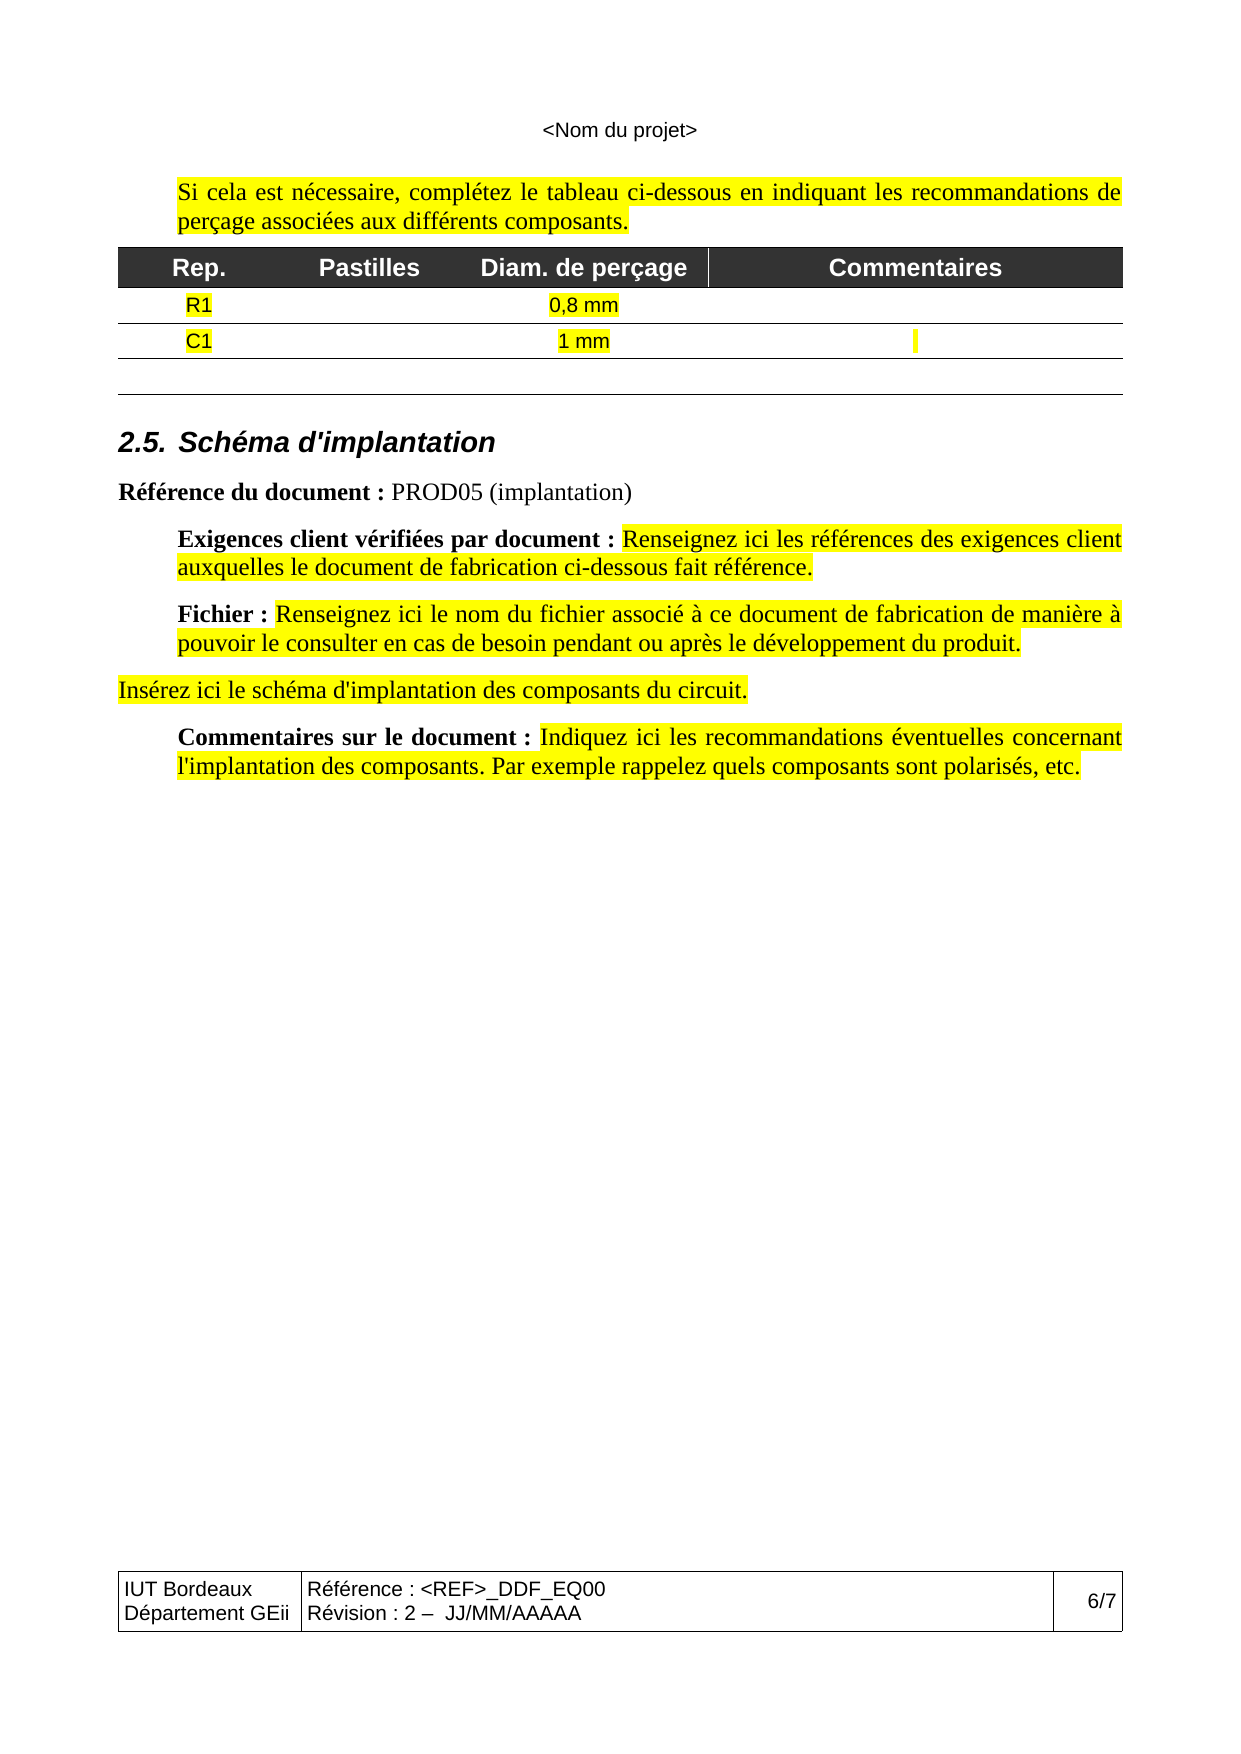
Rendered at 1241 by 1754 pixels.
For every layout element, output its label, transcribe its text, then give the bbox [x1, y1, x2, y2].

table_cell [280, 359, 459, 394]
table_cell [280, 288, 459, 323]
table_cell R1 [118, 288, 280, 323]
subtitle Schéma d'implantation [118, 425, 1122, 458]
table_header Pastilles [280, 248, 459, 287]
table_cell [709, 288, 1123, 323]
text Fichier : Renseignez ici le nom du fichier associé à ce document de fabrication de manière à pouvoir le consulter en cas de besoin pendant ou après le développement du produit. [177, 599, 1122, 657]
table_cell [280, 324, 459, 358]
table_cell C1 [118, 324, 280, 358]
table_header Diam. de perçage [459, 248, 708, 287]
table_cell [459, 359, 708, 394]
table_cell 1 mm [459, 324, 708, 358]
text Commentaires sur le document : Indiquez ici les recommandations éventuelles concernant l'implantation des composants. Par exemple rappelez quels composants sont polarisés, etc. [177, 722, 1122, 780]
table_cell [709, 324, 1123, 358]
table_cell 0,8 mm [459, 288, 708, 323]
table_header Commentaires [709, 248, 1123, 287]
text Référence du document : PROD05 (implantation) [118, 477, 1122, 505]
table_header Rep. [118, 248, 280, 287]
table_cell [709, 359, 1123, 394]
table_cell [118, 359, 280, 394]
text Exigences client vérifiées par document : Renseignez ici les références des exigences client auxquelles le document de fabrication ci-dessous fait référence. [177, 524, 1122, 581]
text Insérez ici le schéma d'implantation des composants du circuit. [118, 675, 1122, 704]
text Si cela est nécessaire, complétez le tableau ci-dessous en indiquant les recommandations de perçage associées aux différents composants. [177, 177, 1122, 234]
